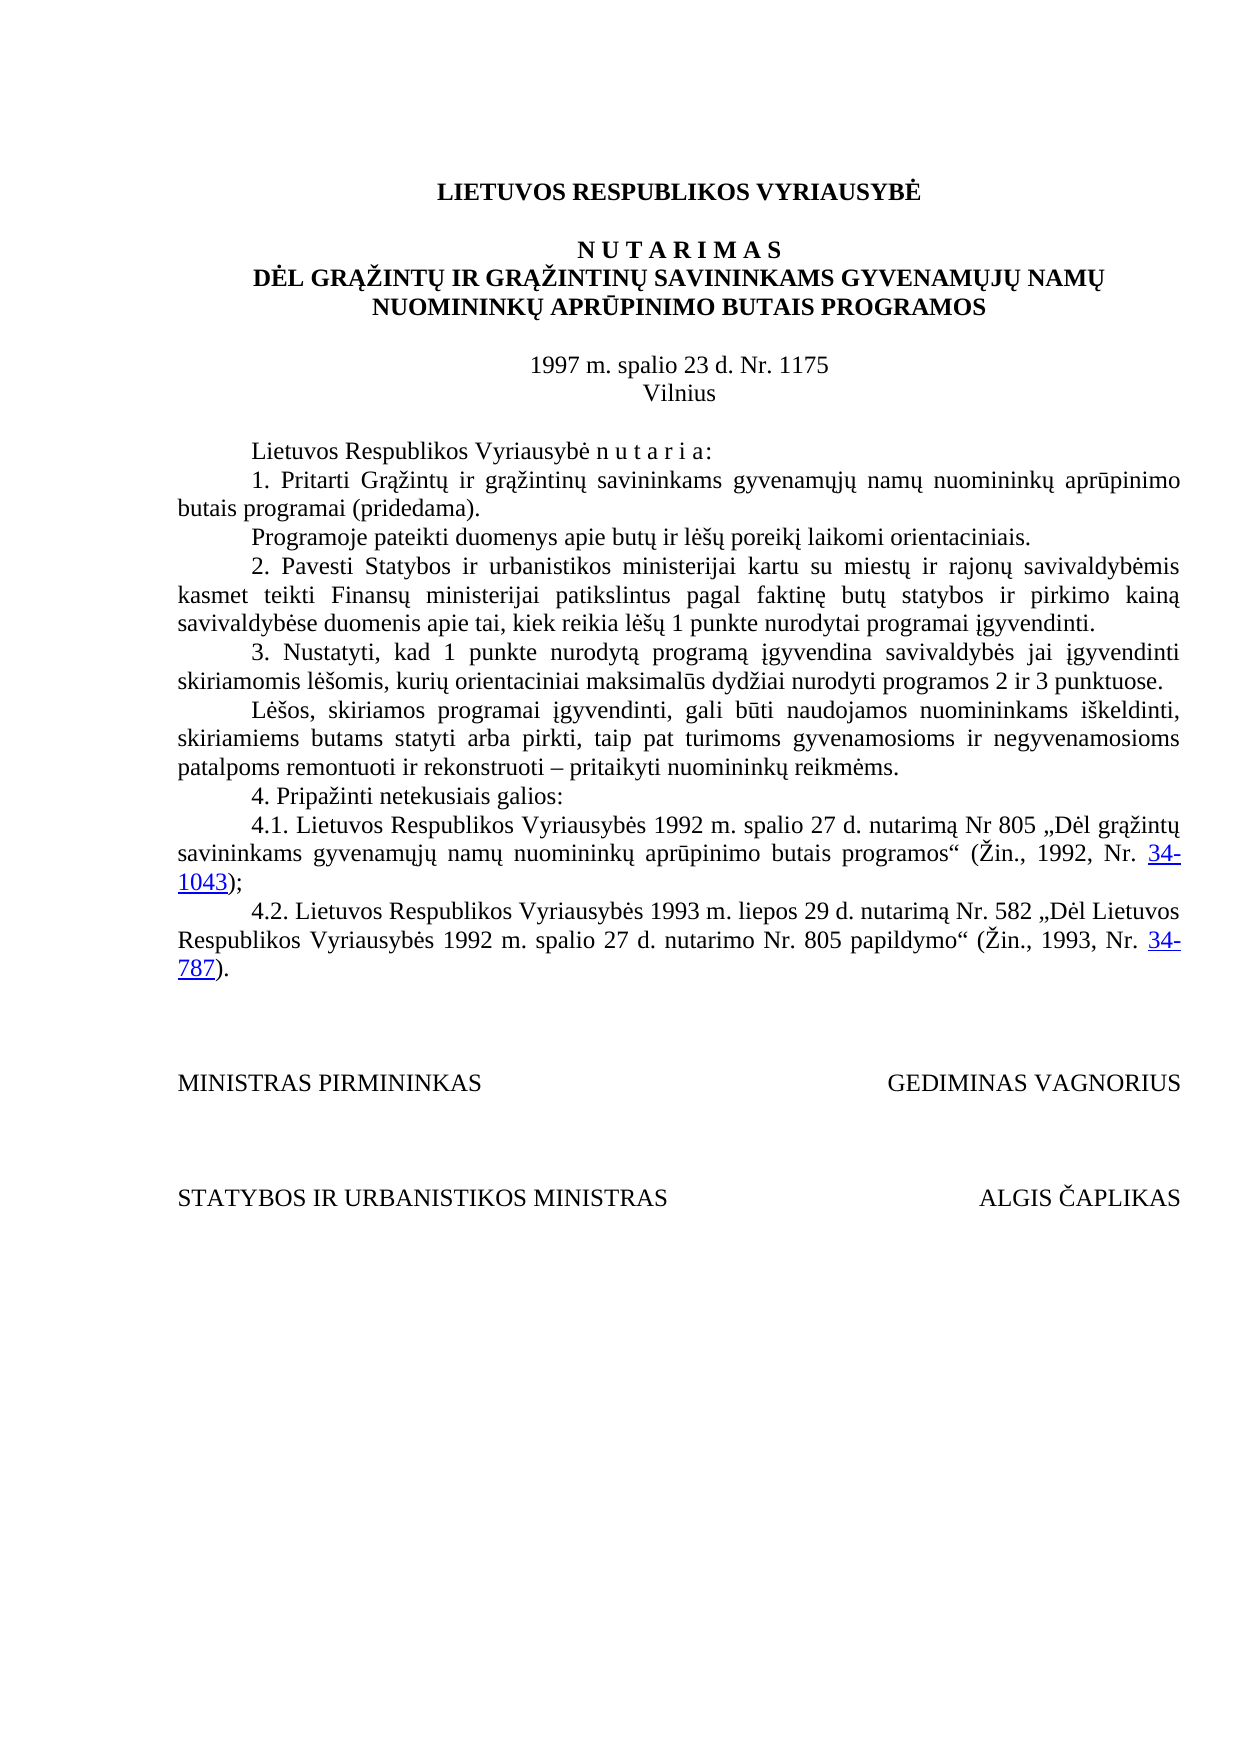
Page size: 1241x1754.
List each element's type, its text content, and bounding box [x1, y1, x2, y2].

text 1997 m. spalio 23 d. Nr. 1175 [177, 350, 1181, 378]
text 3. Nustatyti, kad 1 punkte nurodytą programą įgyvendina savivaldybės jai įgyvendinti skiriamomis lėšomis, kurių orientaciniai maksimalūs dydžiai nurodyti programos 2 ir 3 punktuose. [177, 637, 1181, 695]
text Ministras Pirmininkas Gediminas Vagnorius [177, 1068, 1181, 1097]
text Lėšos, skiriamos programai įgyvendinti, gali būti naudojamos nuomininkams iškeldinti, skiriamiems butams statyti arba pirkti, taip pat turimoms gyvenamosioms ir negyvenamosioms patalpoms remontuoti ir rekonstruoti – pritaikyti nuomininkų reikmėms. [177, 695, 1181, 781]
text N U T A R I M A S [177, 235, 1181, 263]
text 4. Pripažinti netekusiais galios: [177, 781, 1181, 810]
text 2. Pavesti Statybos ir urbanistikos ministerijai kartu su miestų ir rajonų savivaldybėmis kasmet teikti Finansų ministerijai patikslintus pagal faktinę butų statybos ir pirkimo kainą savivaldybėse duomenis apie tai, kiek reikia lėšų 1 punkte nurodytai programai įgyvendinti. [177, 551, 1181, 637]
text 4.1. Lietuvos Respublikos Vyriausybės 1992 m. spalio 27 d. nutarimą Nr 805 „Dėl grąžintų savininkams gyvenamųjų namų nuomininkų aprūpinimo butais programos“ (Žin., 1992, Nr. 34-1043); [177, 810, 1181, 896]
text Programoje pateikti duomenys apie butų ir lėšų poreikį laikomi orientaciniais. [177, 522, 1181, 551]
text LIETUVOS RESPUBLIKOS VYRIAUSYBĖ [177, 177, 1181, 206]
text 4.2. Lietuvos Respublikos Vyriausybės 1993 m. liepos 29 d. nutarimą Nr. 582 „Dėl Lietuvos Respublikos Vyriausybės 1992 m. spalio 27 d. nutarimo Nr. 805 papildymo“ (Žin., 1993, Nr. 34-787). [177, 896, 1181, 982]
text Statybos ir urbanistikos ministras Algis Čaplikas [177, 1183, 1181, 1212]
text 1. Pritarti Grąžintų ir grąžintinų savininkams gyvenamųjų namų nuomininkų aprūpinimo butais programai (pridedama). [177, 465, 1181, 522]
text DĖL GRĄŽINTŲ IR GRĄŽINTINŲ SAVININKAMS GYVENAMŲJŲ NAMŲ NUOMININKŲ APRŪPINIMO BUTAIS PROGRAMOS [177, 263, 1181, 321]
text Lietuvos Respublikos Vyriausybė nutaria: [177, 436, 1181, 465]
text Vilnius [177, 378, 1181, 407]
